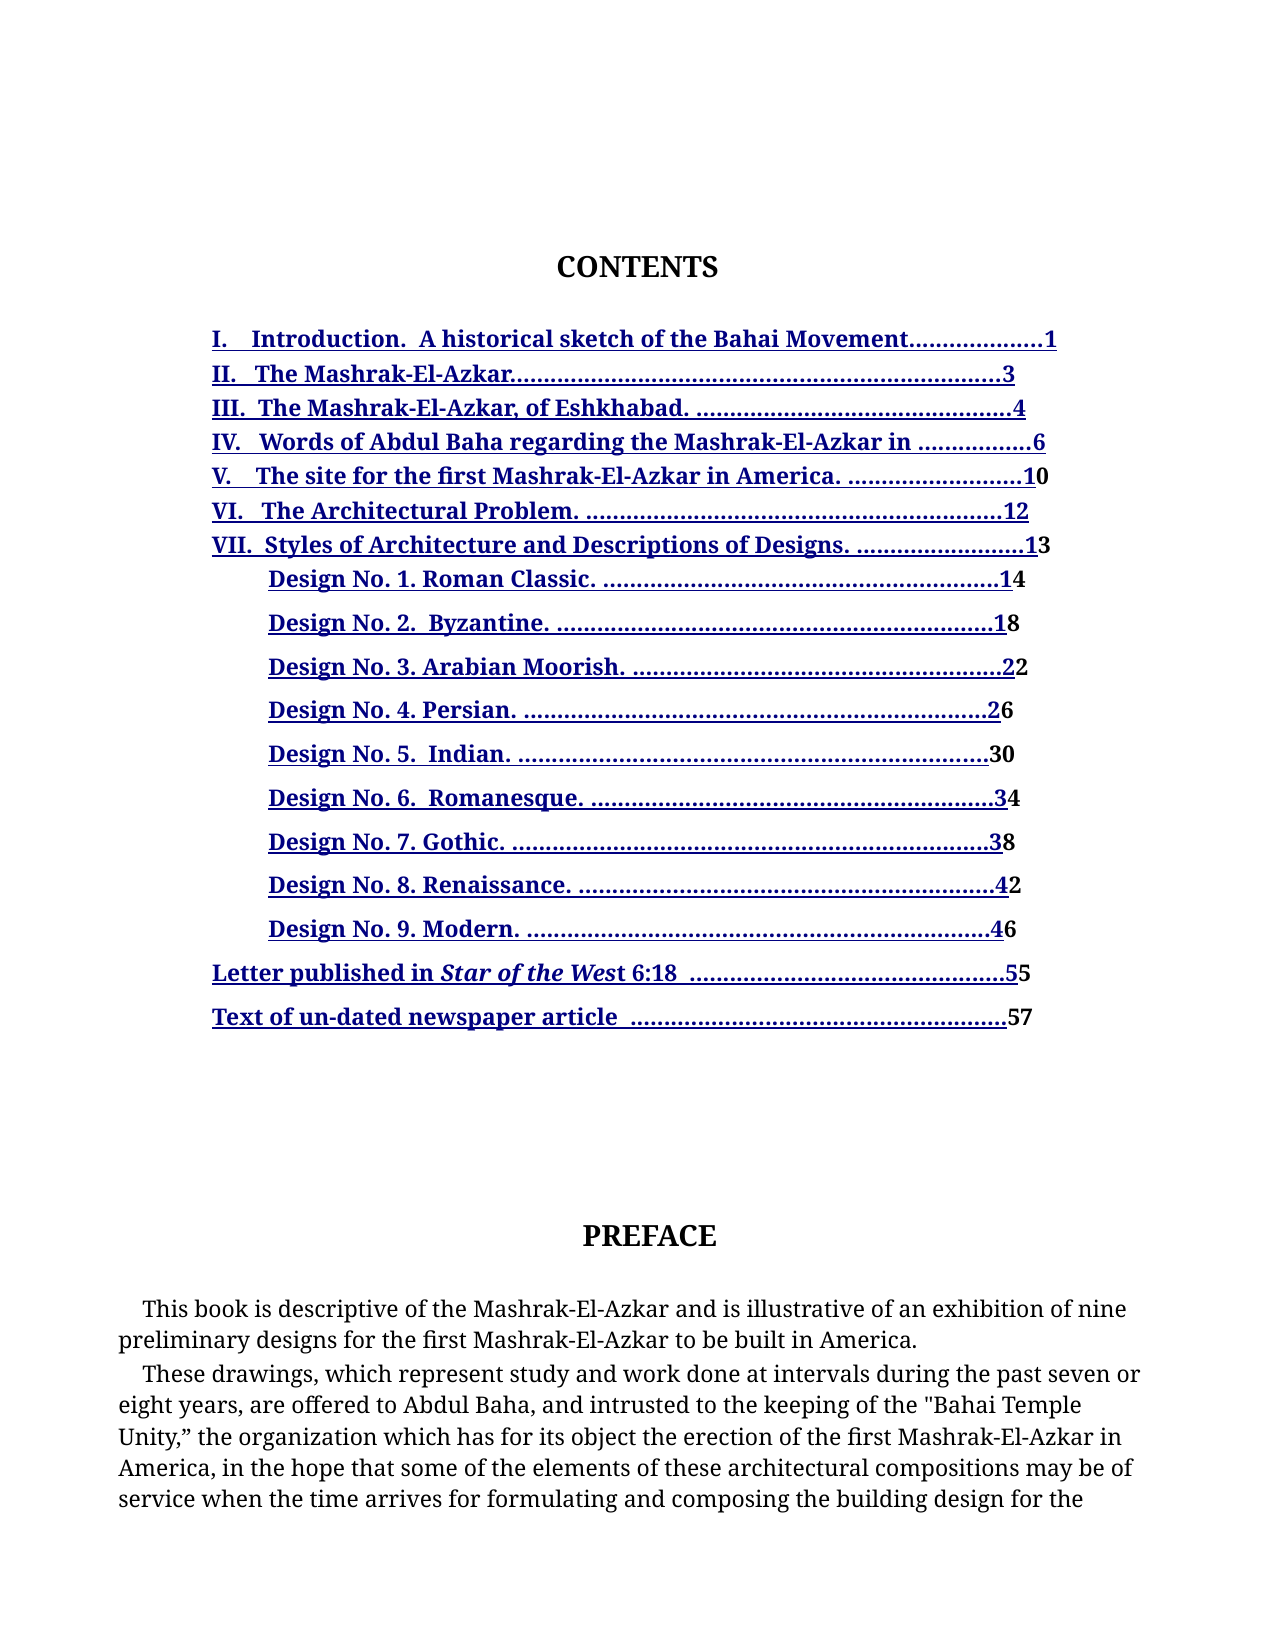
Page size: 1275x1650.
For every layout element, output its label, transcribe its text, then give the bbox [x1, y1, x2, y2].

list Design No. 2. Byzantine. .................................................................18 [268, 607, 1101, 638]
text PREFACE [118, 1216, 1157, 1255]
text CONTENTS [118, 246, 1157, 286]
text VII. Styles of Architecture and Descriptions of Designs. .........................13 [184, 529, 1119, 560]
list Design No. 3. Arabian Moorish. .......................................................22 [268, 651, 1101, 682]
list Design No. 5. Indian. ......................................................................30 [268, 738, 1101, 769]
text II. The Mashrak-El-Azkar......................................................................…3 [184, 357, 1119, 389]
text These drawings, which represent study and work done at intervals during the past seven or eight years, are offered to Abdul Baha, and intrusted to the keeping of the "Bahai Temple Unity,” the organization which has for its object the erection of the first Mashrak-El-Azkar in America, in the hope that some of the elements of these architectural compositions may be of service when the time arrives for formulating and composing the building design for the [118, 1358, 1157, 1514]
list Design No. 8. Renaissance. ..............................................................42 [268, 869, 1101, 901]
list Letter published in Star of the West 6:18 ...............................................55 [212, 957, 1101, 988]
list Design No. 4. Persian. .....................................................................26 [268, 694, 1101, 726]
text I. Introduction. A historical sketch of the Bahai Movement.................…1 [184, 323, 1119, 354]
list Text of un-dated newspaper article ........................................................57 [212, 1001, 1101, 1032]
list Design No. 7. Gothic. .......................................................................38 [268, 826, 1101, 857]
text VI. The Architectural Problem. ..............................................................12 [184, 494, 1119, 526]
list Design No. 9. Modern. .....................................................................46 [268, 913, 1101, 944]
list Design No. 1. Roman Classic. ...........................................................14 [268, 563, 1101, 594]
text IV. Words of Abdul Baha regarding the Mashrak-El-Azkar in .................6 [184, 426, 1119, 457]
text III. The Mashrak-El-Azkar, of Eshkhabad. ...............................................4 [184, 392, 1119, 423]
text V. The site for the first Mashrak-El-Azkar in America. ..........................10 [184, 460, 1119, 492]
list Design No. 6. Romanesque. ............................................................34 [268, 782, 1101, 813]
text This book is descriptive of the Mashrak-El-Azkar and is illustrative of an exhibition of nine preliminary designs for the first Mashrak-El-Azkar to be built in America. [118, 1293, 1157, 1355]
